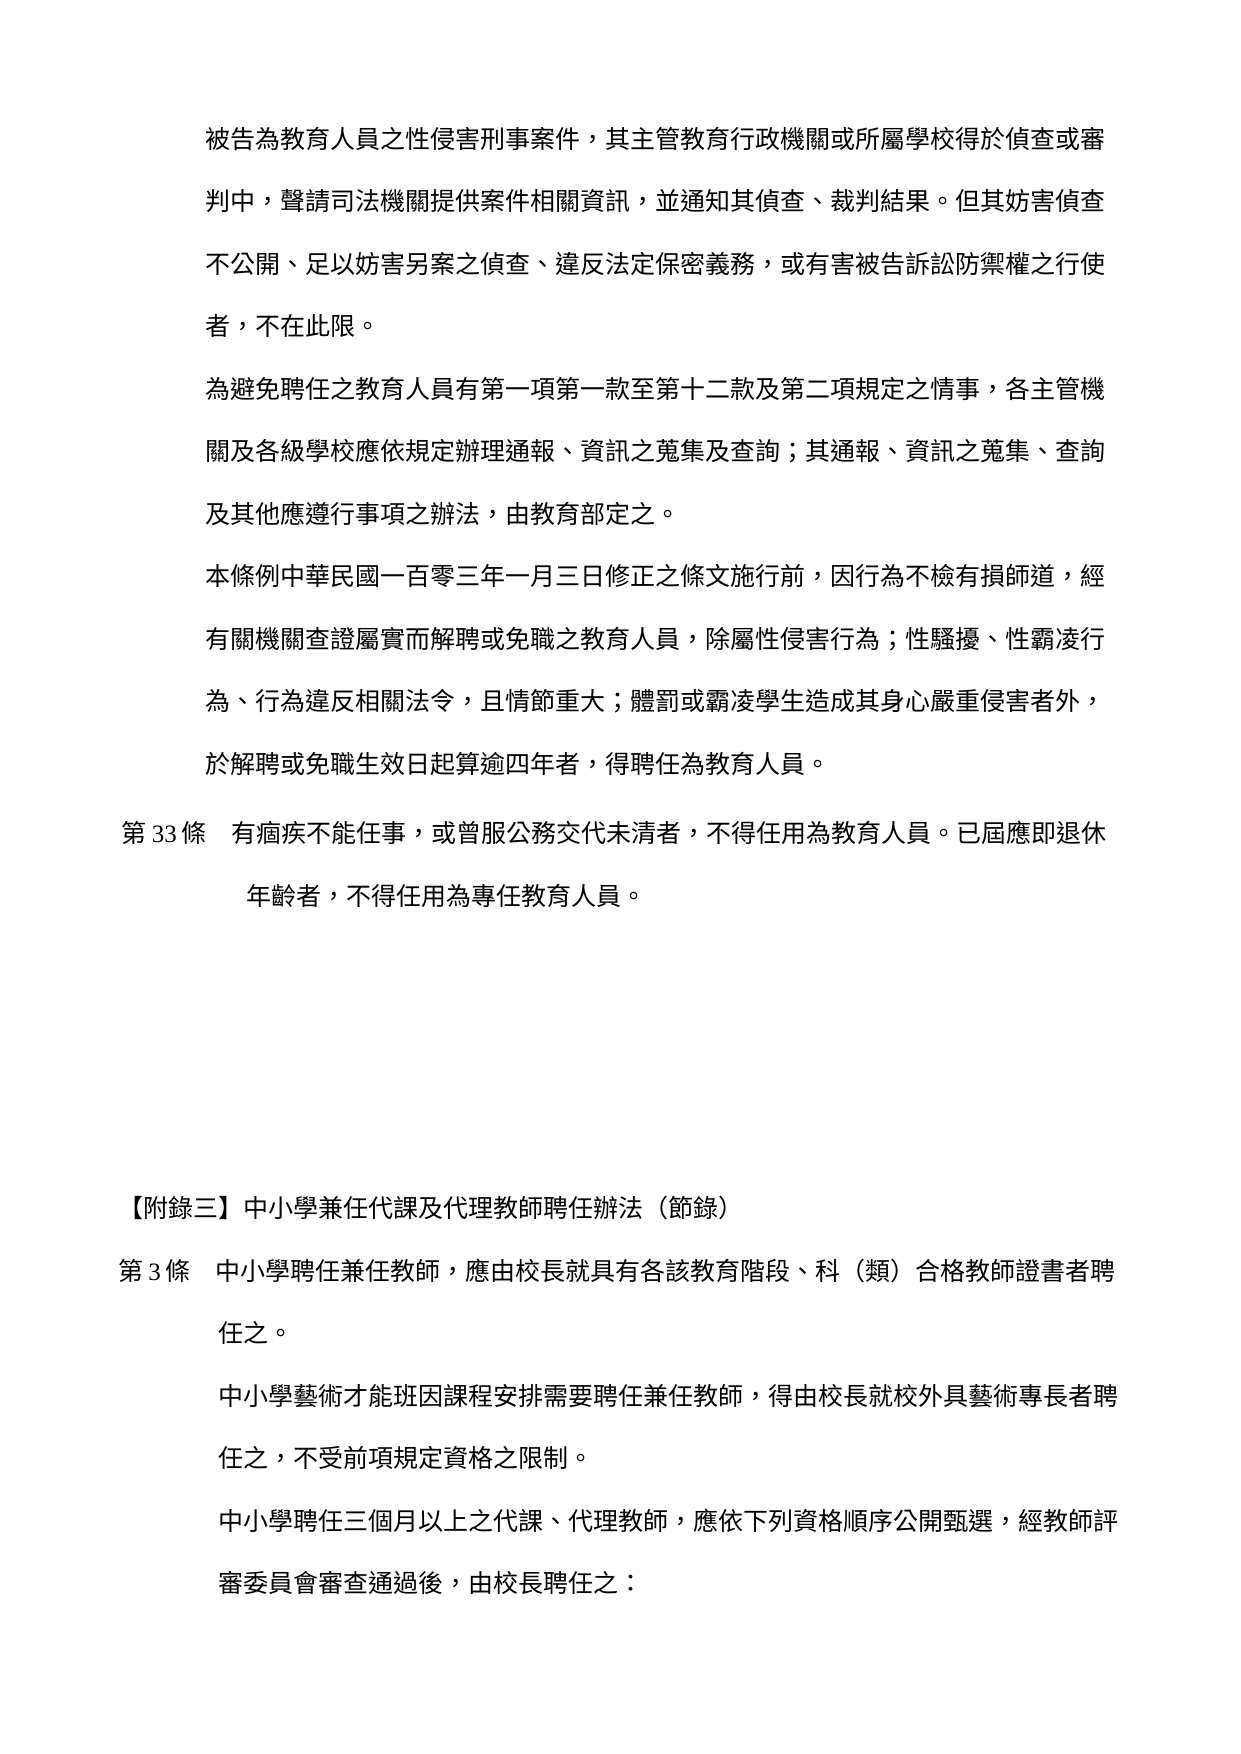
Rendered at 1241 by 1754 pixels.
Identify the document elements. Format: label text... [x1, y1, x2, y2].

text 中小學藝術才能班因課程安排需要聘任兼任教師，得由校長就校外具藝術專長者聘任之，不受前項規定資格之限制。 [218, 1353, 1122, 1478]
text 為避免聘任之教育人員有第一項第一款至第十二款及第二項規定之情事，各主管機關及各級學校應依規定辦理通報、資訊之蒐集及查詢；其通報、資訊之蒐集、查詢及其他應遵行事項之辦法，由教育部定之。 [206, 346, 1122, 533]
text 被告為教育人員之性侵害刑事案件，其主管教育行政機關或所屬學校得於偵查或審判中，聲請司法機關提供案件相關資訊，並通知其偵查、裁判結果。但其妨害偵查不公開、足以妨害另案之偵查、違反法定保密義務，或有害被告訴訟防禦權之行使者，不在此限。 [206, 96, 1122, 346]
text 【附錄三】中小學兼任代課及代理教師聘任辦法（節錄） [118, 1165, 1122, 1228]
text 第33條 有痼疾不能任事，或曾服公務交代未清者，不得任用為教育人員。已屆應即退休年齡者，不得任用為專任教育人員。 [122, 790, 1122, 915]
text 第3條 中小學聘任兼任教師，應由校長就具有各該教育階段、科（類）合格教師證書者聘任之。 [118, 1228, 1122, 1353]
text 中小學聘任三個月以上之代課、代理教師，應依下列資格順序公開甄選，經教師評審委員會審查通過後，由校長聘任之： [218, 1478, 1122, 1603]
text 本條例中華民國一百零三年一月三日修正之條文施行前，因行為不檢有損師道，經有關機關查證屬實而解聘或免職之教育人員，除屬性侵害行為；性騷擾、性霸凌行為、行為違反相關法令，且情節重大；體罰或霸凌學生造成其身心嚴重侵害者外，於解聘或免職生效日起算逾四年者，得聘任為教育人員。 [206, 533, 1122, 783]
